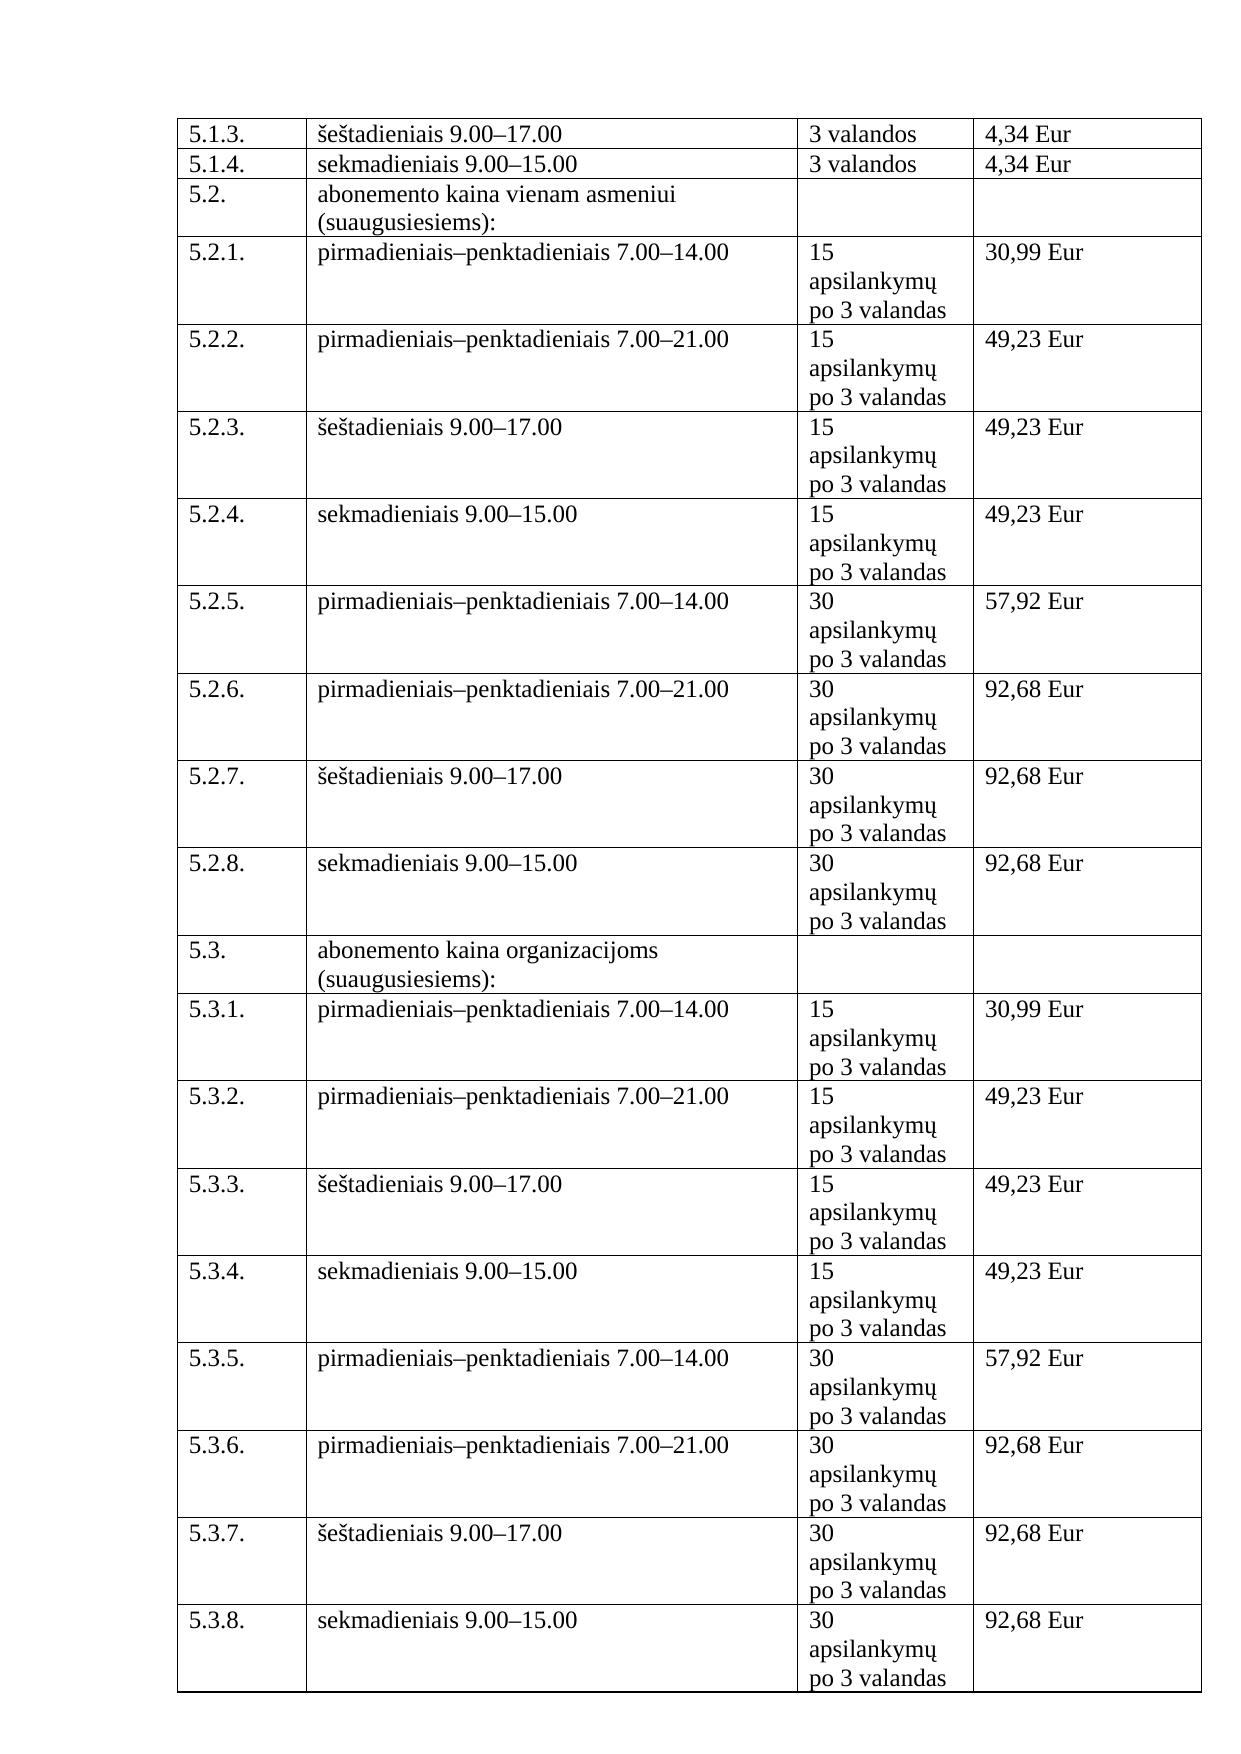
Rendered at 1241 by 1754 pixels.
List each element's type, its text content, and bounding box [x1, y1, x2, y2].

table_cell 49,23 Eur [974, 325, 1201, 411]
table_cell 92,68 Eur [974, 761, 1201, 847]
table_cell pirmadieniais–penktadieniais 7.00–14.00 [307, 1343, 797, 1429]
table_cell abonemento kaina vienam asmeniui (suaugusiesiems): [307, 179, 797, 236]
table_cell 30 apsilankymų po 3 valandas [798, 1605, 973, 1691]
table_cell 5.2.1. [178, 237, 306, 323]
table_cell 5.1.4. [178, 149, 306, 178]
table_cell šeštadieniais 9.00–17.00 [307, 412, 797, 498]
table_cell 5.3.8. [178, 1605, 306, 1691]
table_cell 15 apsilankymų po 3 valandas [798, 499, 973, 585]
table_cell 3 valandos [798, 119, 973, 148]
table_cell 5.2.6. [178, 674, 306, 760]
table_cell 49,23 Eur [974, 412, 1201, 498]
table_cell 49,23 Eur [974, 1169, 1201, 1255]
table_cell pirmadieniais–penktadieniais 7.00–14.00 [307, 586, 797, 673]
table_cell sekmadieniais 9.00–15.00 [307, 149, 797, 178]
table_cell 30,99 Eur [974, 237, 1201, 323]
table_cell 5.3.7. [178, 1518, 306, 1604]
table_cell 5.3.3. [178, 1169, 306, 1255]
table_cell 49,23 Eur [974, 1081, 1201, 1168]
table_cell 92,68 Eur [974, 1431, 1201, 1517]
table_cell pirmadieniais–penktadieniais 7.00–21.00 [307, 325, 797, 411]
table_cell 5.3.4. [178, 1256, 306, 1342]
table_cell 30 apsilankymų po 3 valandas [798, 586, 973, 673]
table_cell 3 valandos [798, 149, 973, 178]
table_cell pirmadieniais–penktadieniais 7.00–14.00 [307, 237, 797, 323]
table_cell 15 apsilankymų po 3 valandas [798, 1169, 973, 1255]
table_cell 92,68 Eur [974, 1518, 1201, 1604]
table_cell 15 apsilankymų po 3 valandas [798, 412, 973, 498]
table_cell 57,92 Eur [974, 586, 1201, 673]
table_cell sekmadieniais 9.00–15.00 [307, 1256, 797, 1342]
table_cell 5.3.6. [178, 1431, 306, 1517]
table_cell 5.1.3. [178, 119, 306, 148]
table_cell 30 apsilankymų po 3 valandas [798, 1431, 973, 1517]
table_cell pirmadieniais–penktadieniais 7.00–21.00 [307, 1081, 797, 1168]
table_cell šeštadieniais 9.00–17.00 [307, 761, 797, 847]
table_cell 5.3.2. [178, 1081, 306, 1168]
table_cell 5.2.2. [178, 325, 306, 411]
table_cell sekmadieniais 9.00–15.00 [307, 499, 797, 585]
table_cell 5.3.5. [178, 1343, 306, 1429]
table_cell 30 apsilankymų po 3 valandas [798, 848, 973, 934]
table_cell 15 apsilankymų po 3 valandas [798, 1081, 973, 1168]
table_cell 5.3. [178, 936, 306, 993]
table_cell 30 apsilankymų po 3 valandas [798, 1518, 973, 1604]
table_cell 5.2.8. [178, 848, 306, 934]
table_cell [974, 936, 1201, 993]
table_cell sekmadieniais 9.00–15.00 [307, 1605, 797, 1691]
table_cell 5.3.1. [178, 994, 306, 1080]
table_cell 92,68 Eur [974, 674, 1201, 760]
table_cell 15 apsilankymų po 3 valandas [798, 994, 973, 1080]
table_cell 15 apsilankymų po 3 valandas [798, 1256, 973, 1342]
table_cell 92,68 Eur [974, 1605, 1201, 1691]
table_cell [974, 179, 1201, 236]
table_cell 30 apsilankymų po 3 valandas [798, 761, 973, 847]
table_cell pirmadieniais–penktadieniais 7.00–21.00 [307, 1431, 797, 1517]
table_cell 30 apsilankymų po 3 valandas [798, 674, 973, 760]
table_cell 30,99 Eur [974, 994, 1201, 1080]
table_cell 5.2. [178, 179, 306, 236]
table_cell 15 apsilankymų po 3 valandas [798, 237, 973, 323]
table_cell 49,23 Eur [974, 1256, 1201, 1342]
table_cell šeštadieniais 9.00–17.00 [307, 1169, 797, 1255]
table_cell 5.2.5. [178, 586, 306, 673]
table_cell pirmadieniais–penktadieniais 7.00–14.00 [307, 994, 797, 1080]
table_cell 5.2.3. [178, 412, 306, 498]
table_cell pirmadieniais–penktadieniais 7.00–21.00 [307, 674, 797, 760]
table_cell [798, 179, 973, 236]
table_cell 4,34 Eur [974, 149, 1201, 178]
table_cell 15 apsilankymų po 3 valandas [798, 325, 973, 411]
table_cell 92,68 Eur [974, 848, 1201, 934]
table_cell šeštadieniais 9.00–17.00 [307, 119, 797, 148]
table_cell abonemento kaina organizacijoms (suaugusiesiems): [307, 936, 797, 993]
table_cell 4,34 Eur [974, 119, 1201, 148]
table_cell [798, 936, 973, 993]
table_cell šeštadieniais 9.00–17.00 [307, 1518, 797, 1604]
table_cell 5.2.7. [178, 761, 306, 847]
table_cell 57,92 Eur [974, 1343, 1201, 1429]
table_cell 49,23 Eur [974, 499, 1201, 585]
table_cell 30 apsilankymų po 3 valandas [798, 1343, 973, 1429]
table_cell 5.2.4. [178, 499, 306, 585]
table_cell sekmadieniais 9.00–15.00 [307, 848, 797, 934]
